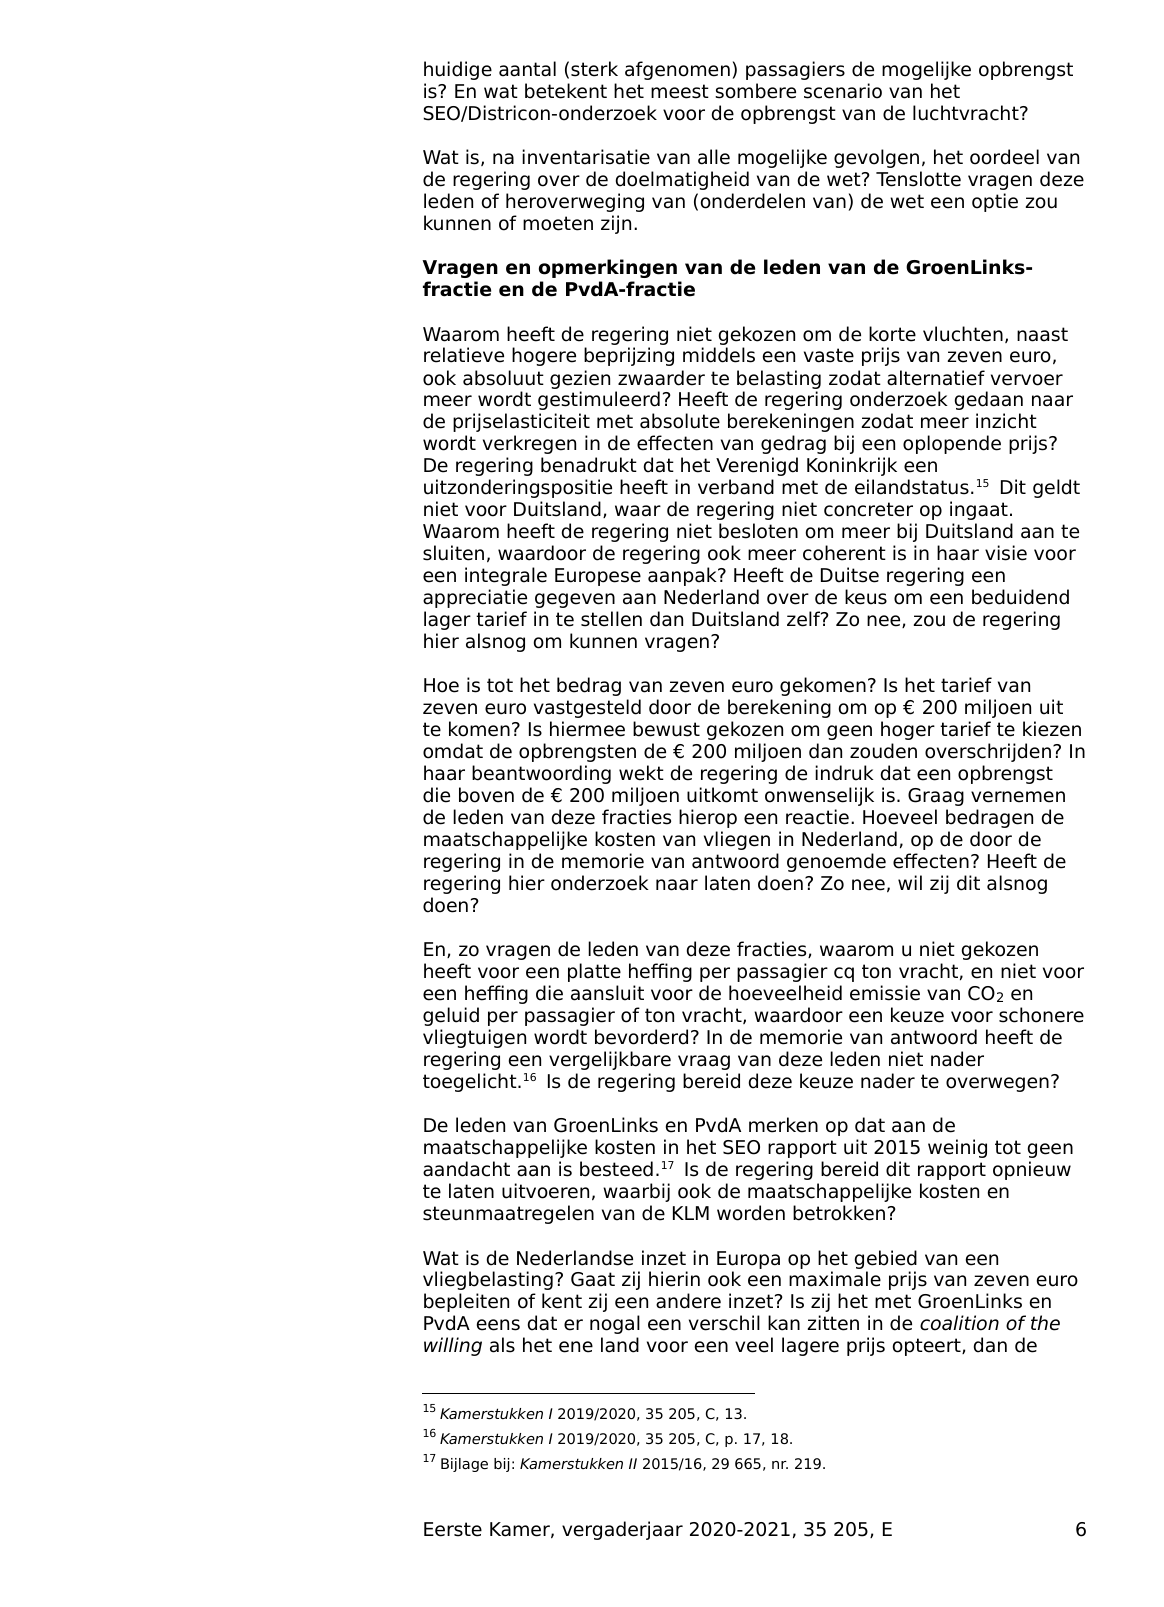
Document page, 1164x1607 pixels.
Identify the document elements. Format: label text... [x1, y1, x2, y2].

text Wat is de Nederlandse inzet in Europa op het gebied van een vliegbelasting? Gaat zij hierin ook een maximale prijs van zeven euro bepleiten of kent zij een andere inzet? Is zij het met GroenLinks en PvdA eens dat er nogal een verschil kan zitten in de coalition of the willing als het ene land voor een veel lagere prijs opteert, dan de [422, 1247, 1087, 1357]
text En, zo vragen de leden van deze fracties, waarom u niet gekozen heeft voor een platte heffing per passagier cq ton vracht, en niet voor een heffing die aansluit voor de hoeveelheid emissie van CO2 en geluid per passagier of ton vracht, waardoor een keuze voor schonere vliegtuigen wordt bevorderd? In de memorie van antwoord heeft de regering een vergelijkbare vraag van deze leden niet nader toegelicht. Is de regering bereid deze keuze nader te overwegen? [422, 939, 1087, 1093]
text Kamerstukken I 2019/2020, 35 205, C, 13. [422, 1402, 1087, 1424]
text Hoe is tot het bedrag van zeven euro gekomen? Is het tarief van zeven euro vastgesteld door de berekening om op € 200 miljoen uit te komen? Is hiermee bewust gekozen om geen hoger tarief te kiezen omdat de opbrengsten de € 200 miljoen dan zouden overschrijden? In haar beantwoording wekt de regering de indruk dat een opbrengst die boven de € 200 miljoen uitkomt onwenselijk is. Graag vernemen de leden van deze fracties hierop een reactie. Hoeveel bedragen de maatschappelijke kosten van vliegen in Nederland, op de door de regering in de memorie van antwoord genoemde effecten? Heeft de regering hier onderzoek naar laten doen? Zo nee, wil zij dit alsnog doen? [422, 675, 1087, 917]
subtitle Vragen en opmerkingen van de leden van de GroenLinks-fractie en de PvdA-fractie [422, 257, 1087, 301]
text Bijlage bij: Kamerstukken II 2015/16, 29 665, nr. 219. [422, 1452, 1087, 1474]
text Wat is, na inventarisatie van alle mogelijke gevolgen, het oordeel van de regering over de doelmatigheid van de wet? Tenslotte vragen deze leden of heroverweging van (onderdelen van) de wet een optie zou kunnen of moeten zijn. [422, 147, 1087, 235]
text De leden van GroenLinks en PvdA merken op dat aan de maatschappelijke kosten in het SEO rapport uit 2015 weinig tot geen aandacht aan is besteed. Is de regering bereid dit rapport opnieuw te laten uitvoeren, waarbij ook de maatschappelijke kosten en steunmaatregelen van de KLM worden betrokken? [422, 1115, 1087, 1225]
text Waarom heeft de regering niet gekozen om de korte vluchten, naast relatieve hogere beprijzing middels een vaste prijs van zeven euro, ook absoluut gezien zwaarder te belasting zodat alternatief vervoer meer wordt gestimuleerd? Heeft de regering onderzoek gedaan naar de prijselasticiteit met absolute berekeningen zodat meer inzicht wordt verkregen in de effecten van gedrag bij een oplopende prijs? De regering benadrukt dat het Verenigd Koninkrijk een uitzonderingspositie heeft in verband met de eilandstatus. Dit geldt niet voor Duitsland, waar de regering niet concreter op ingaat. Waarom heeft de regering niet besloten om meer bij Duitsland aan te sluiten, waardoor de regering ook meer coherent is in haar visie voor een integrale Europese aanpak? Heeft de Duitse regering een appreciatie gegeven aan Nederland over de keus om een beduidend lager tarief in te stellen dan Duitsland zelf? Zo nee, zou de regering hier alsnog om kunnen vragen? [422, 323, 1087, 653]
text Kamerstukken I 2019/2020, 35 205, C, p. 17, 18. [422, 1427, 1087, 1449]
text huidige aantal (sterk afgenomen) passagiers de mogelijke opbrengst is? En wat betekent het meest sombere scenario van het SEO/Districon-onderzoek voor de opbrengst van de luchtvracht? [422, 59, 1087, 125]
